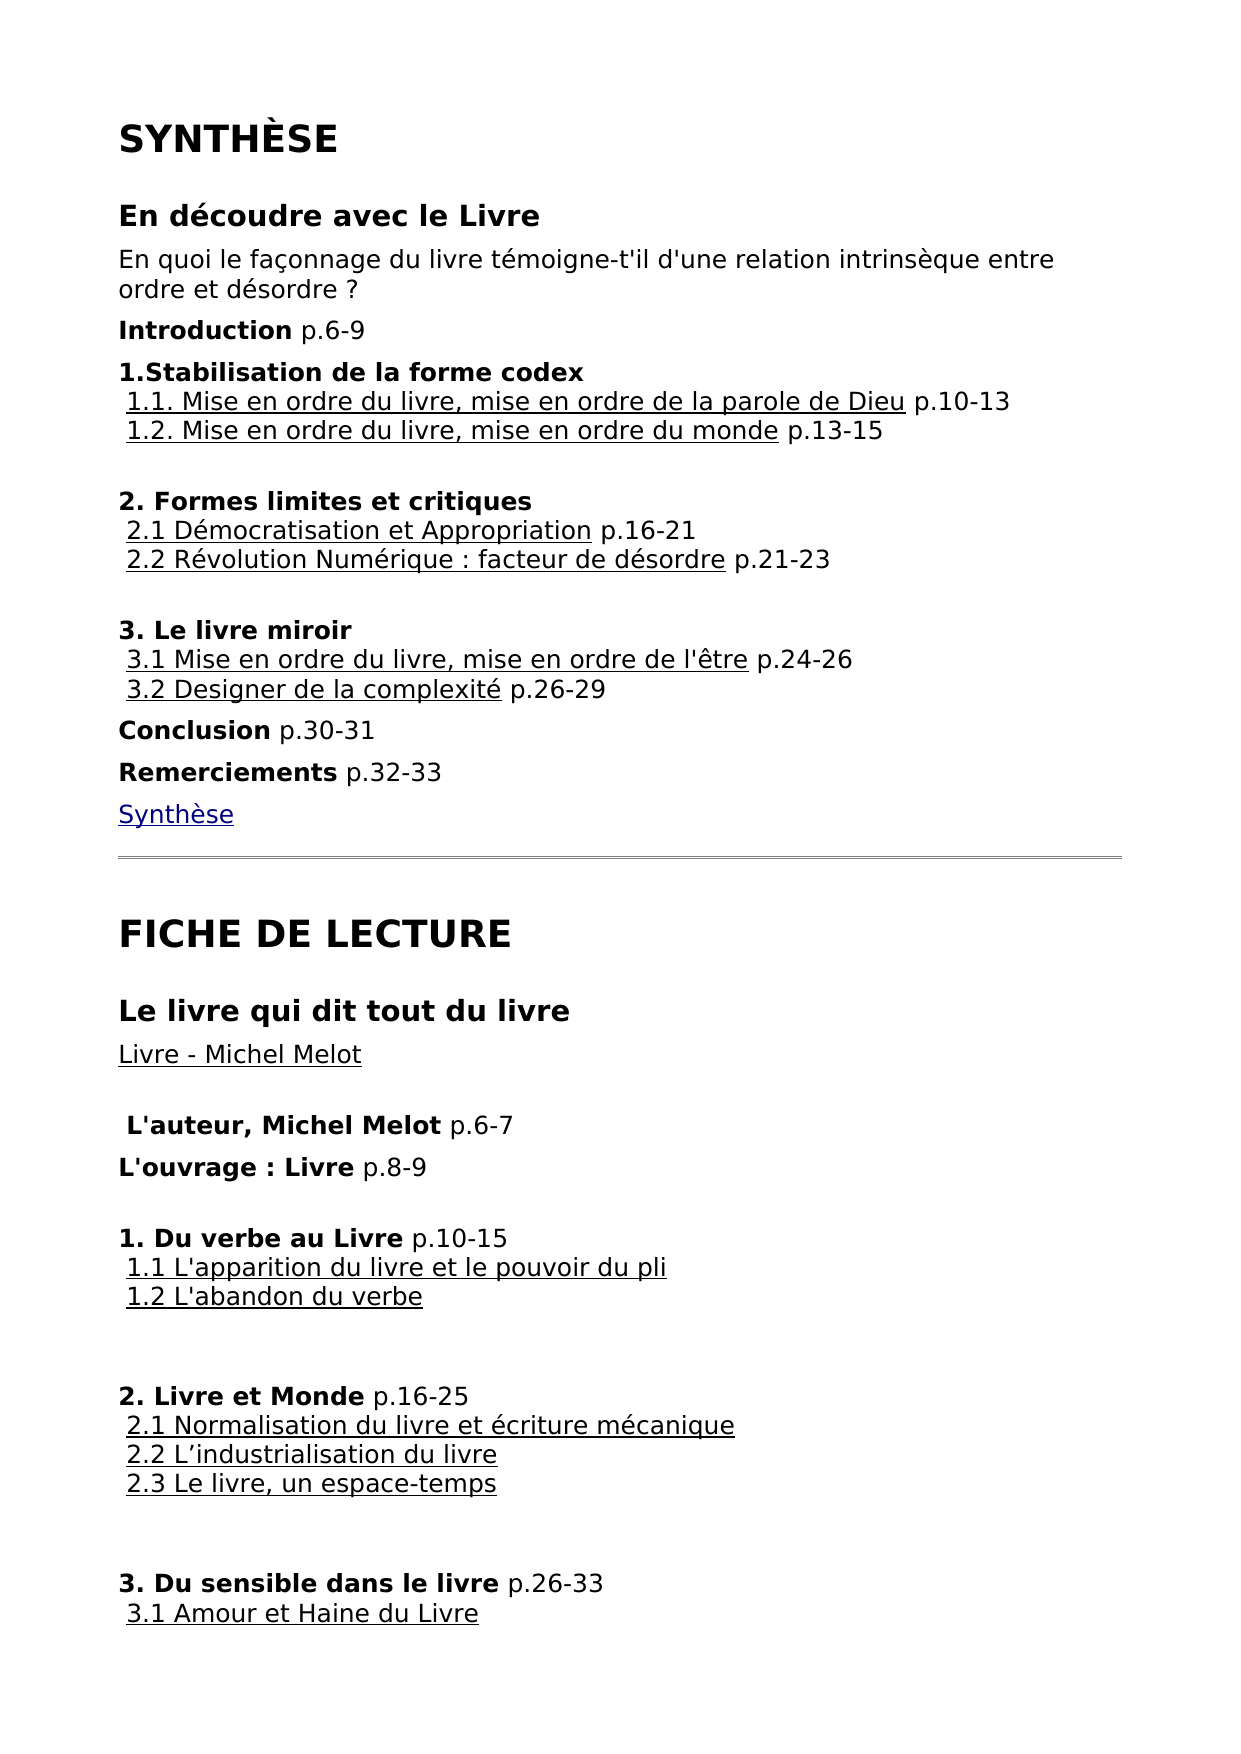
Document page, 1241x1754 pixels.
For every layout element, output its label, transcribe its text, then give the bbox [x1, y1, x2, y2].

text Remerciements p.32-33 [118, 758, 1122, 787]
text 2. Livre et Monde p.16-25 2.1 Normalisation du livre et écriture mécanique 2.2 L’industrialisation du livre 2.3 Le livre, un espace-temps [118, 1382, 1122, 1557]
text 3. Du sensible dans le livre p.26-33 3.1 Amour et Haine du Livre [118, 1570, 1122, 1628]
text Conclusion p.30-31 [118, 717, 1122, 746]
text Introduction p.6-9 [118, 317, 1122, 346]
text 2. Formes limites et critiques 2.1 Démocratisation et Appropriation p.16-21 2.2 Révolution Numérique : facteur de désordre p.21-23 [118, 487, 1122, 604]
subtitle En découdre avec le Livre [118, 199, 1122, 233]
subtitle SYNTHÈSE [118, 118, 1122, 162]
text En quoi le façonnage du livre témoigne-t'il d'une relation intrinsèque entre ordre et désordre ? [118, 246, 1122, 304]
text L'ouvrage : Livre p.8-9 [118, 1153, 1122, 1211]
text 1. Du verbe au Livre p.10-15 1.1 L'apparition du livre et le pouvoir du pli 1.2 L'abandon du verbe [118, 1224, 1122, 1370]
text L'auteur, Michel Melot p.6-7 [118, 1082, 1122, 1141]
text 3. Le livre miroir 3.1 Mise en ordre du livre, mise en ordre de l'être p.24-26 3.2 Designer de la complexité p.26-29 [118, 617, 1122, 704]
text Synthèse [118, 800, 1122, 829]
text 1.Stabilisation de la forme codex 1.1. Mise en ordre du livre, mise en ordre de la parole de Dieu p.10-13 1.2. Mise en ordre du livre, mise en ordre du monde p.13-15 [118, 358, 1122, 475]
subtitle Le livre qui dit tout du livre [118, 994, 1122, 1028]
subtitle FICHE DE LECTURE [118, 913, 1122, 957]
text Livre - Michel Melot [118, 1041, 1122, 1070]
